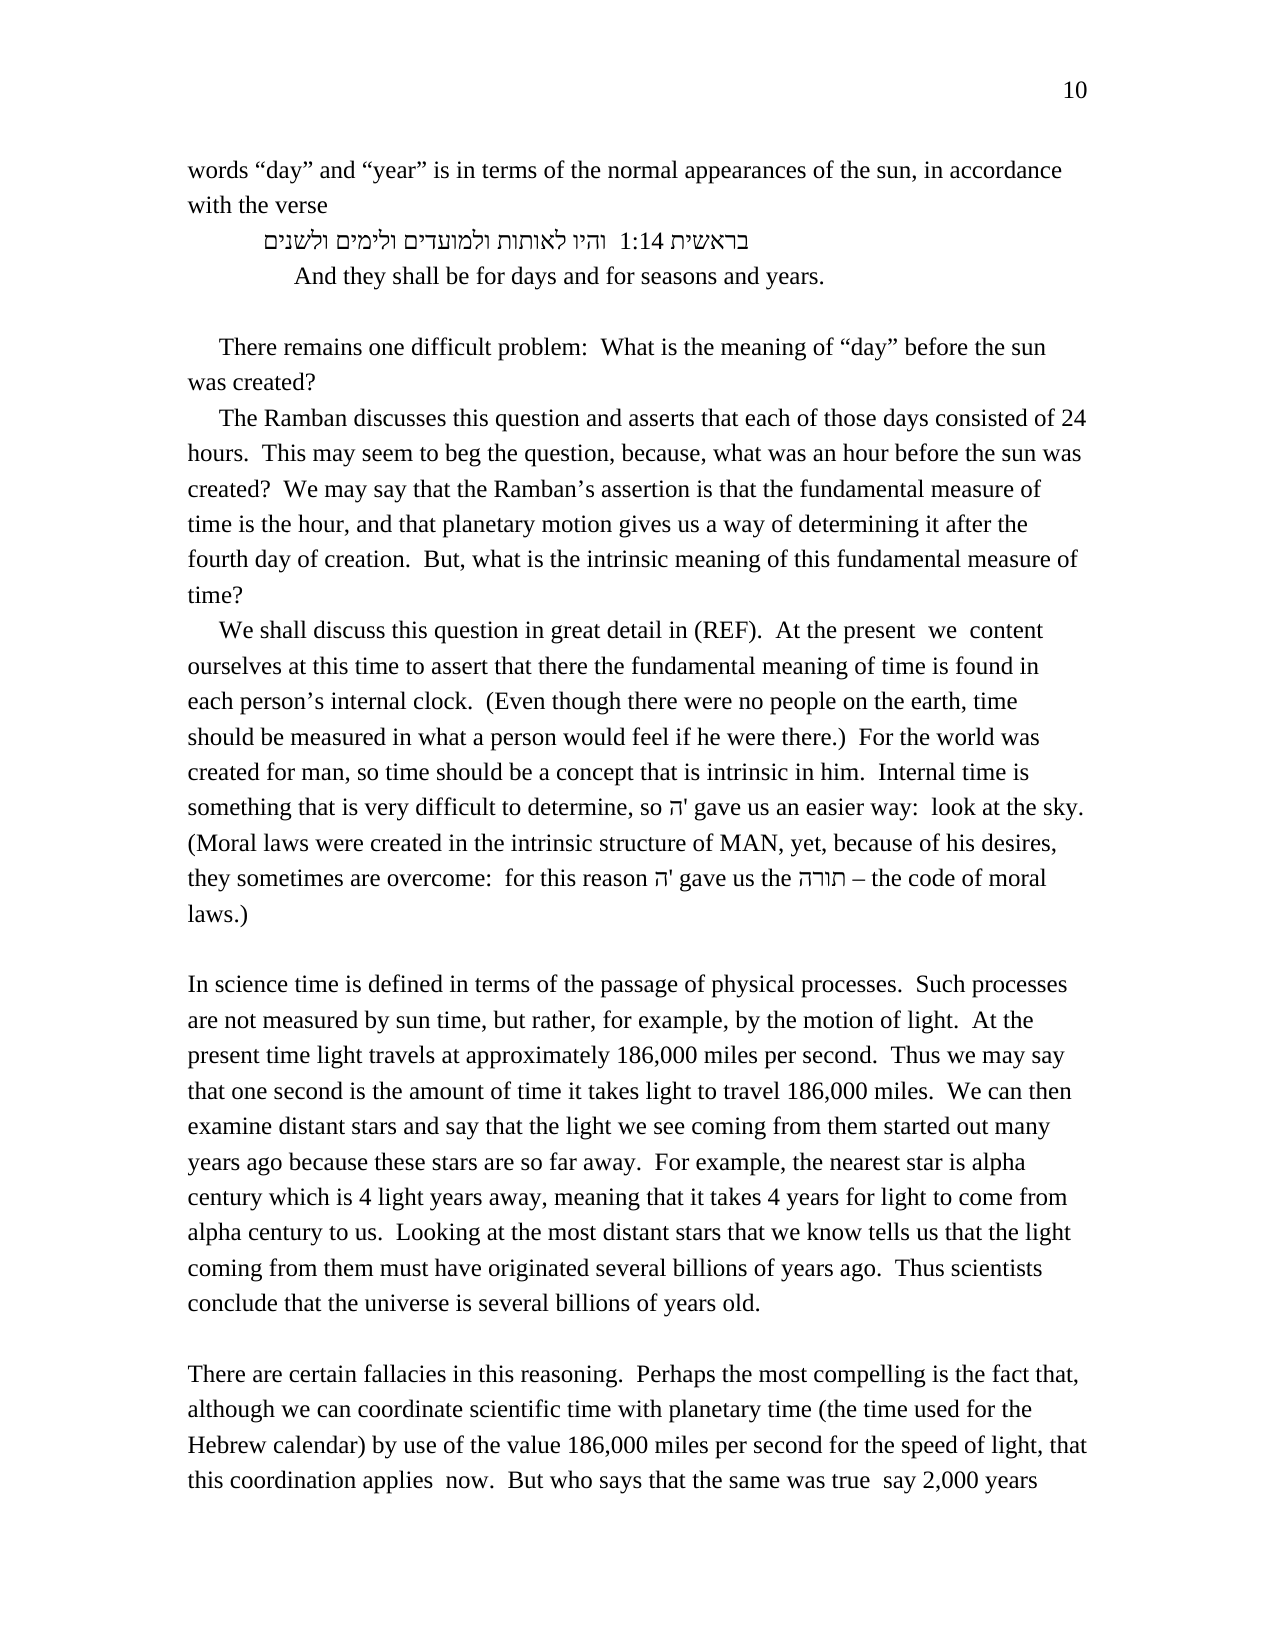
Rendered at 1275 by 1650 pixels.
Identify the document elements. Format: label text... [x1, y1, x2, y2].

text בראשית 1:14 והיו לאותות ולמועדים ולימים ולשנים [187, 221, 1087, 256]
text There are certain fallacies in this reasoning. Perhaps the most compelling is the fact that, although we can coordinate scientific time with planetary time (the time used for the Hebrew calendar) by use of the value 186,000 miles per second for the speed of light, that this coordination applies now. But who says that the same was true say 2,000 years [187, 1354, 1087, 1496]
text And they shall be for days and for seasons and years. [187, 256, 1087, 292]
text There remains one difficult problem: What is the meaning of “day” before the sun was created? [187, 327, 1087, 398]
text alpha century to us. Looking at the most distant stars that we know tells us that the light coming from them must have originated several billions of years ago. Thus scientists conclude that the universe is several billions of years old. [187, 1212, 1087, 1319]
text words “day” and “year” is in terms of the normal appearances of the sun, in accordance with the verse [187, 150, 1087, 221]
text We shall discuss this question in great detail in (REF). At the present we content ourselves at this time to assert that there the fundamental meaning of time is found in each person’s internal clock. (Even though there were no people on the earth, time should be measured in what a person would feel if he were there.) For the world was created for man, so time should be a concept that is intrinsic in him. Internal time is something that is very difficult to determine, so ה' gave us an easier way: look at the sky. (Moral laws were created in the intrinsic structure of MAN, yet, because of his desires, they sometimes are overcome: for this reason ה' gave us the תורה – the code of moral laws.) [187, 610, 1087, 929]
text In science time is defined in terms of the passage of physical processes. Such processes are not measured by sun time, but rather, for example, by the motion of light. At the present time light travels at approximately 186,000 miles per second. Thus we may say that one second is the amount of time it takes light to travel 186,000 miles. We can then examine distant stars and say that the light we see coming from them started out many years ago because these stars are so far away. For example, the nearest star is alpha century which is 4 light years away, meaning that it takes 4 years for light to come from [187, 964, 1087, 1212]
text The Ramban discusses this question and asserts that each of those days consisted of 24 hours. This may seem to beg the question, because, what was an hour before the sun was created? We may say that the Ramban’s assertion is that the fundamental measure of time is the hour, and that planetary motion gives us a way of determining it after the fourth day of creation. But, what is the intrinsic meaning of this fundamental measure of time? [187, 398, 1087, 610]
